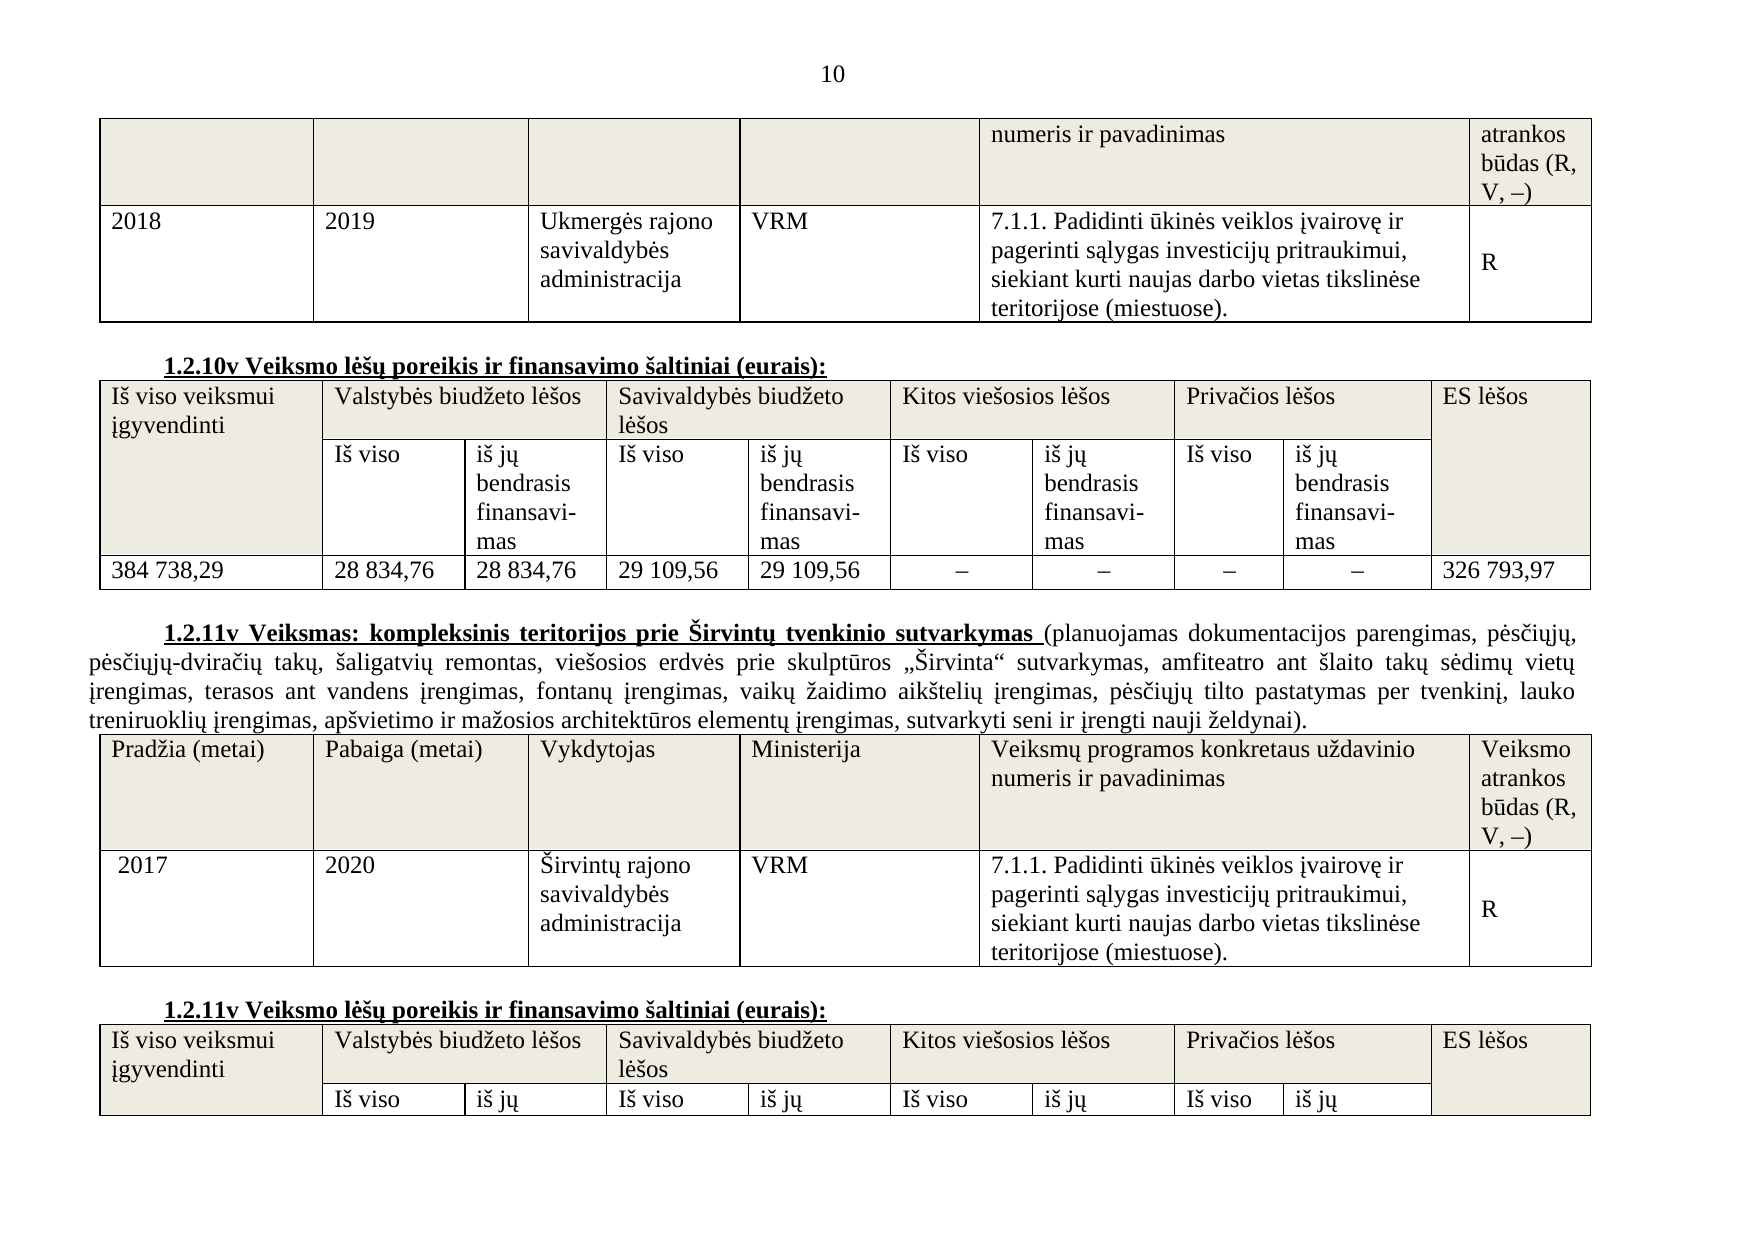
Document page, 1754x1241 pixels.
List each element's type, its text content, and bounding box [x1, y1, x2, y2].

table_cell iš jų bendrasis finansavi- mas [1284, 440, 1431, 554]
table_header Iš viso veiksmui įgyvendinti [101, 1025, 322, 1115]
table_cell VRM [741, 851, 979, 966]
table_cell 29 109,56 [607, 556, 748, 589]
table_cell – [891, 556, 1032, 589]
table_cell Ukmergės rajono savivaldybės administracija [529, 206, 739, 321]
table_header [101, 119, 313, 205]
table_cell 384 738,29 [101, 556, 322, 589]
table_cell Iš viso [1175, 1084, 1283, 1115]
table_cell iš jų [466, 1084, 606, 1115]
table_cell Iš viso [323, 440, 464, 554]
text 1.2.11v Veiksmo lėšų poreikis ir finansavimo šaltiniai (eurais): [89, 995, 1577, 1024]
table_header Privačios lėšos [1175, 381, 1431, 438]
table_header Ministerija [741, 735, 979, 849]
table_cell 2020 [314, 851, 528, 966]
table_cell 7.1.1. Padidinti ūkinės veiklos įvairovę ir pagerinti sąlygas investicijų pritraukimui, siekiant kurti naujas darbo vietas tikslinėse teritorijose (miestuose). [980, 851, 1469, 966]
table_cell – [1033, 556, 1174, 589]
table_header Valstybės biudžeto lėšos [323, 381, 606, 438]
table_header Iš viso veiksmui įgyvendinti [101, 381, 322, 554]
table_cell iš jų [1284, 1084, 1431, 1115]
table_header [741, 119, 979, 205]
table_header Savivaldybės biudžeto lėšos [607, 1025, 890, 1083]
table_cell Iš viso [607, 440, 748, 554]
table_header [314, 119, 528, 205]
table_header Savivaldybės biudžeto lėšos [607, 381, 890, 438]
table_cell – [1284, 556, 1431, 589]
table_header Pradžia (metai) [101, 735, 313, 849]
table_cell 2019 [314, 206, 528, 321]
table_header atrankos būdas (R, V, –) [1470, 119, 1591, 205]
table_header Veiksmo atrankos būdas (R, V, –) [1470, 735, 1591, 849]
table_cell 326 793,97 [1432, 556, 1590, 589]
table_cell iš jų [749, 1084, 890, 1115]
text 1.2.11v Veiksmas: kompleksinis teritorijos prie Širvintų tvenkinio sutvarkymas (planuojamas dokumentacijos parengimas, pėsčiųjų, pėsčiųjų-dviračių takų, šaligatvių remontas, viešosios erdvės prie skulptūros „Širvinta“ sutvarkymas, amfiteatro ant šlaito takų sėdimų vietų įrengimas, terasos ant vandens įrengimas, fontanų įrengimas, vaikų žaidimo aikštelių įrengimas, pėsčiųjų tilto pastatymas per tvenkinį, lauko treniruoklių įrengimas, apšvietimo ir mažosios architektūros elementų įrengimas, sutvarkyti seni ir įrengti nauji želdynai). [89, 618, 1577, 733]
table_header numeris ir pavadinimas [980, 119, 1469, 205]
table_cell Iš viso [607, 1084, 748, 1115]
table_cell iš jų [1033, 1084, 1174, 1115]
table_header Veiksmų programos konkretaus uždavinio numeris ir pavadinimas [980, 735, 1469, 849]
table_cell Iš viso [1175, 440, 1283, 554]
table_header [529, 119, 739, 205]
table_cell 29 109,56 [749, 556, 890, 589]
table_header Vykdytojas [529, 735, 739, 849]
table_cell 2017 [101, 851, 313, 966]
table_cell R [1470, 206, 1591, 321]
table_cell R [1470, 851, 1591, 966]
table_header Pabaiga (metai) [314, 735, 528, 849]
table_header Kitos viešosios lėšos [891, 1025, 1174, 1083]
table_cell Iš viso [891, 440, 1032, 554]
table_cell iš jų bendrasis finansavi- mas [1033, 440, 1174, 554]
table_cell 28 834,76 [323, 556, 464, 589]
text 1.2.10v Veiksmo lėšų poreikis ir finansavimo šaltiniai (eurais): [89, 351, 1577, 380]
table_header Kitos viešosios lėšos [891, 381, 1174, 438]
table_cell – [1175, 556, 1283, 589]
table_cell iš jų bendrasis finansavi- mas [466, 440, 606, 554]
table_header ES lėšos [1432, 381, 1590, 554]
table_cell iš jų bendrasis finansavi- mas [749, 440, 890, 554]
table_cell Iš viso [891, 1084, 1032, 1115]
table_header Privačios lėšos [1175, 1025, 1431, 1083]
table_cell Iš viso [323, 1084, 464, 1115]
table_cell Širvintų rajono savivaldybės administracija [529, 851, 739, 966]
table_header Valstybės biudžeto lėšos [323, 1025, 606, 1083]
table_cell 28 834,76 [466, 556, 606, 589]
table_header ES lėšos [1432, 1025, 1590, 1115]
table_cell VRM [741, 206, 979, 321]
table_cell 2018 [101, 206, 313, 321]
table_cell 7.1.1. Padidinti ūkinės veiklos įvairovę ir pagerinti sąlygas investicijų pritraukimui, siekiant kurti naujas darbo vietas tikslinėse teritorijose (miestuose). [980, 206, 1469, 321]
